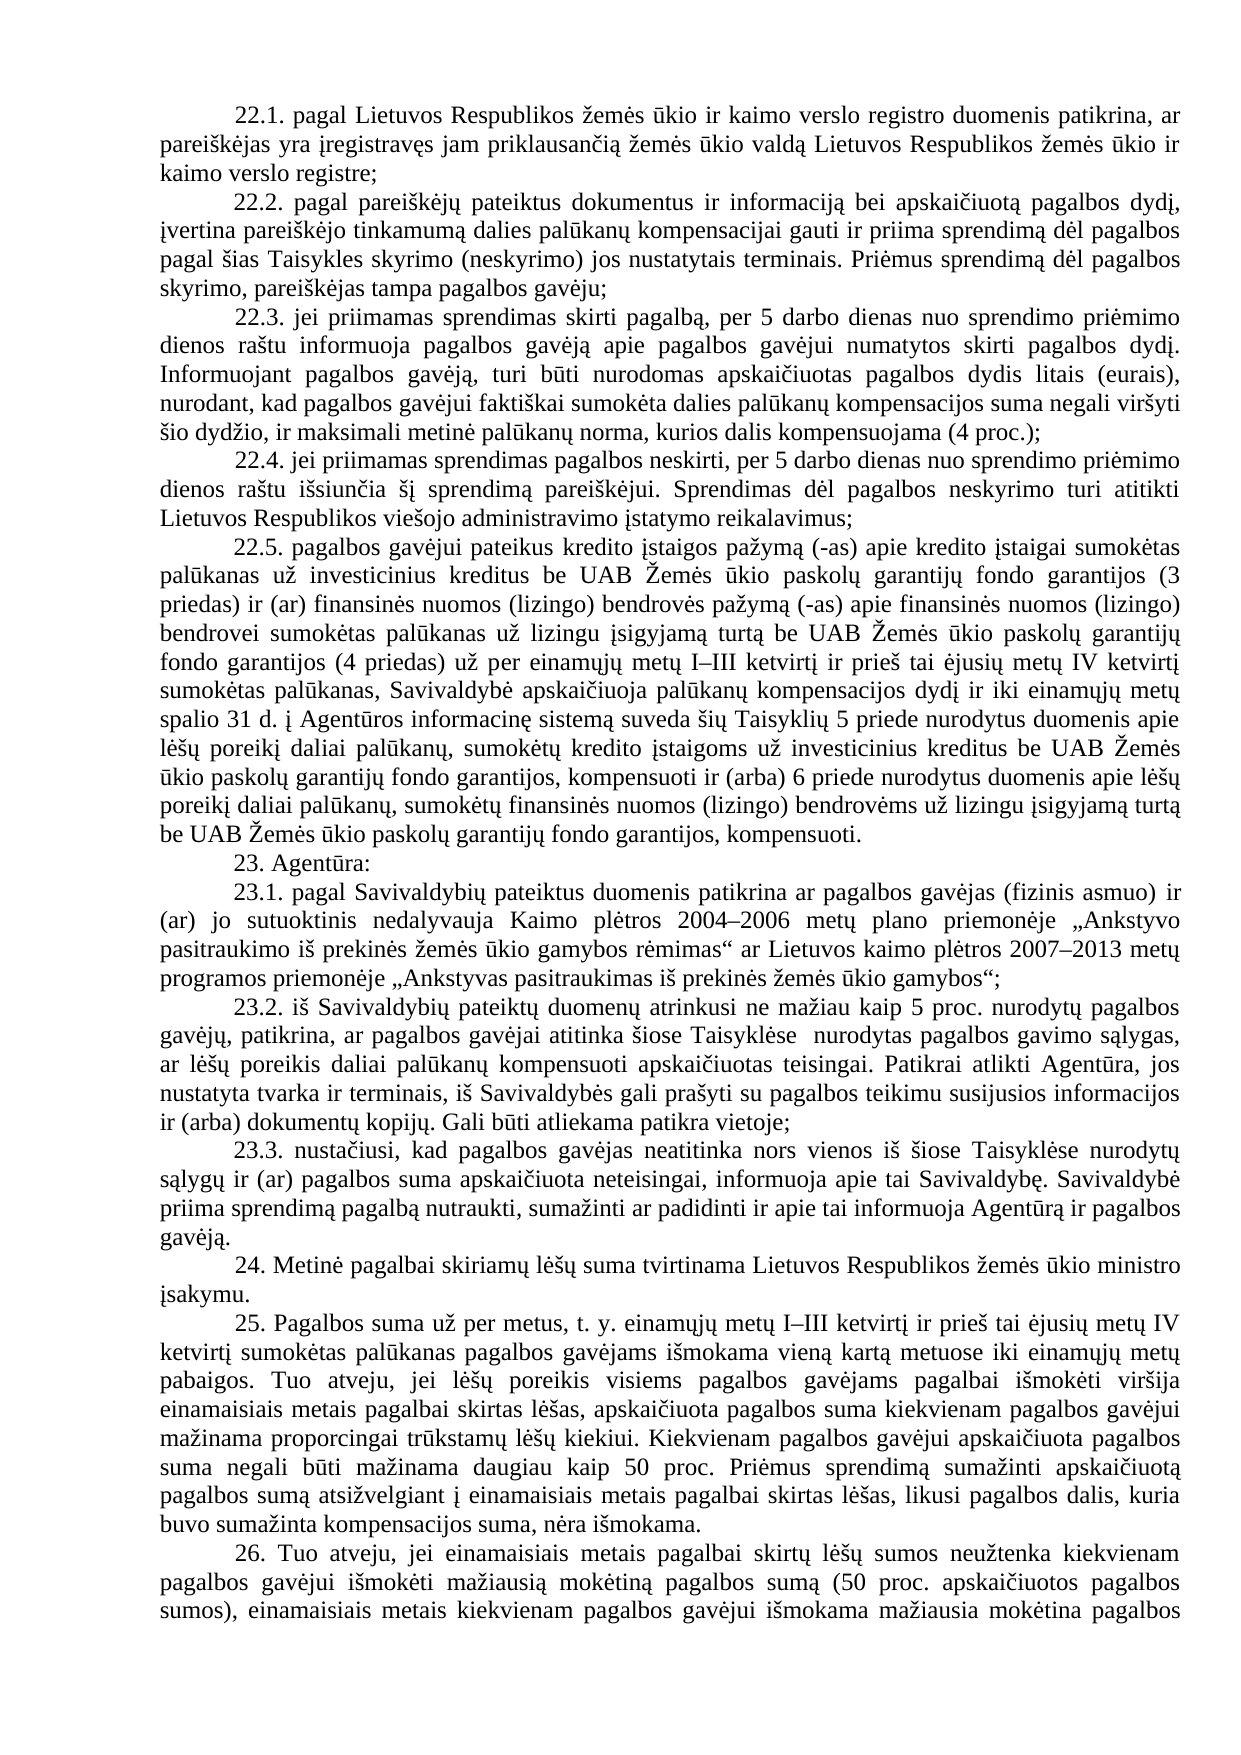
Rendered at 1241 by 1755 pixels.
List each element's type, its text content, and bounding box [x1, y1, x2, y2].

text 23. Agentūra: [159, 848, 1181, 877]
text 22.3. jei priimamas sprendimas skirti pagalbą, per 5 darbo dienas nuo sprendimo priėmimo dienos raštu informuoja pagalbos gavėją apie pagalbos gavėjui numatytos skirti pagalbos dydį. Informuojant pagalbos gavėją, turi būti nurodomas apskaičiuotas pagalbos dydis litais (eurais), nurodant, kad pagalbos gavėjui faktiškai sumokėta dalies palūkanų kompensacijos suma negali viršyti šio dydžio, ir maksimali metinė palūkanų norma, kurios dalis kompensuojama (4 proc.); [159, 302, 1181, 445]
text 22.5. pagalbos gavėjui pateikus kredito įstaigos pažymą (-as) apie kredito įstaigai sumokėtas palūkanas už investicinius kreditus be UAB Žemės ūkio paskolų garantijų fondo garantijos (3 priedas) ir (ar) finansinės nuomos (lizingo) bendrovės pažymą (-as) apie finansinės nuomos (lizingo) bendrovei sumokėtas palūkanas už lizingu įsigyjamą turtą be UAB Žemės ūkio paskolų garantijų fondo garantijos (4 priedas) už per einamųjų metų I–III ketvirtį ir prieš tai ėjusių metų IV ketvirtį sumokėtas palūkanas, Savivaldybė apskaičiuoja palūkanų kompensacijos dydį ir iki einamųjų metų spalio 31 d. į Agentūros informacinę sistemą suveda šių Taisyklių 5 priede nurodytus duomenis apie lėšų poreikį daliai palūkanų, sumokėtų kredito įstaigoms už investicinius kreditus be UAB Žemės ūkio paskolų garantijų fondo garantijos, kompensuoti ir (arba) 6 priede nurodytus duomenis apie lėšų poreikį daliai palūkanų, sumokėtų finansinės nuomos (lizingo) bendrovėms už lizingu įsigyjamą turtą be UAB Žemės ūkio paskolų garantijų fondo garantijos, kompensuoti. [159, 532, 1181, 848]
text 22.4. jei priimamas sprendimas pagalbos neskirti, per 5 darbo dienas nuo sprendimo priėmimo dienos raštu išsiunčia šį sprendimą pareiškėjui. Sprendimas dėl pagalbos neskyrimo turi atitikti Lietuvos Respublikos viešojo administravimo įstatymo reikalavimus; [159, 445, 1181, 532]
text 22.2. pagal pareiškėjų pateiktus dokumentus ir informaciją bei apskaičiuotą pagalbos dydį, įvertina pareiškėjo tinkamumą dalies palūkanų kompensacijai gauti ir priima sprendimą dėl pagalbos pagal šias Taisykles skyrimo (neskyrimo) jos nustatytais terminais. Priėmus sprendimą dėl pagalbos skyrimo, pareiškėjas tampa pagalbos gavėju; [159, 187, 1181, 302]
text 23.1. pagal Savivaldybių pateiktus duomenis patikrina ar pagalbos gavėjas (fizinis asmuo) ir (ar) jo sutuoktinis nedalyvauja Kaimo plėtros 2004–2006 metų plano priemonėje „Ankstyvo pasitraukimo iš prekinės žemės ūkio gamybos rėmimas“ ar Lietuvos kaimo plėtros 2007–2013 metų programos priemonėje „Ankstyvas pasitraukimas iš prekinės žemės ūkio gamybos“; [159, 877, 1181, 992]
text 26. Tuo atveju, jei einamaisiais metais pagalbai skirtų lėšų sumos neužtenka kiekvienam pagalbos gavėjui išmokėti mažiausią mokėtiną pagalbos sumą (50 proc. apskaičiuotos pagalbos sumos), einamaisiais metais kiekvienam pagalbos gavėjui išmokama mažiausia mokėtina pagalbos [159, 1538, 1181, 1624]
text 23.3. nustačiusi, kad pagalbos gavėjas neatitinka nors vienos iš šiose Taisyklėse nurodytų sąlygų ir (ar) pagalbos suma apskaičiuota neteisingai, informuoja apie tai Savivaldybę. Savivaldybė priima sprendimą pagalbą nutraukti, sumažinti ar padidinti ir apie tai informuoja Agentūrą ir pagalbos gavėją. [159, 1135, 1181, 1250]
text 24. Metinė pagalbai skiriamų lėšų suma tvirtinama Lietuvos Respublikos žemės ūkio ministro įsakymu. [159, 1250, 1181, 1308]
text 22.1. pagal Lietuvos Respublikos žemės ūkio ir kaimo verslo registro duomenis patikrina, ar pareiškėjas yra įregistravęs jam priklausančią žemės ūkio valdą Lietuvos Respublikos žemės ūkio ir kaimo verslo registre; [159, 100, 1181, 187]
text 23.2. iš Savivaldybių pateiktų duomenų atrinkusi ne mažiau kaip 5 proc. nurodytų pagalbos gavėjų, patikrina, ar pagalbos gavėjai atitinka šiose Taisyklėse nurodytas pagalbos gavimo sąlygas, ar lėšų poreikis daliai palūkanų kompensuoti apskaičiuotas teisingai. Patikrai atlikti Agentūra, jos nustatyta tvarka ir terminais, iš Savivaldybės gali prašyti su pagalbos teikimu susijusios informacijos ir (arba) dokumentų kopijų. Gali būti atliekama patikra vietoje; [159, 992, 1181, 1135]
text 25. Pagalbos suma už per metus, t. y. einamųjų metų I–III ketvirtį ir prieš tai ėjusių metų IV ketvirtį sumokėtas palūkanas pagalbos gavėjams išmokama vieną kartą metuose iki einamųjų metų pabaigos. Tuo atveju, jei lėšų poreikis visiems pagalbos gavėjams pagalbai išmokėti viršija einamaisiais metais pagalbai skirtas lėšas, apskaičiuota pagalbos suma kiekvienam pagalbos gavėjui mažinama proporcingai trūkstamų lėšų kiekiui. Kiekvienam pagalbos gavėjui apskaičiuota pagalbos suma negali būti mažinama daugiau kaip 50 proc. Priėmus sprendimą sumažinti apskaičiuotą pagalbos sumą atsižvelgiant į einamaisiais metais pagalbai skirtas lėšas, likusi pagalbos dalis, kuria buvo sumažinta kompensacijos suma, nėra išmokama. [159, 1308, 1181, 1538]
